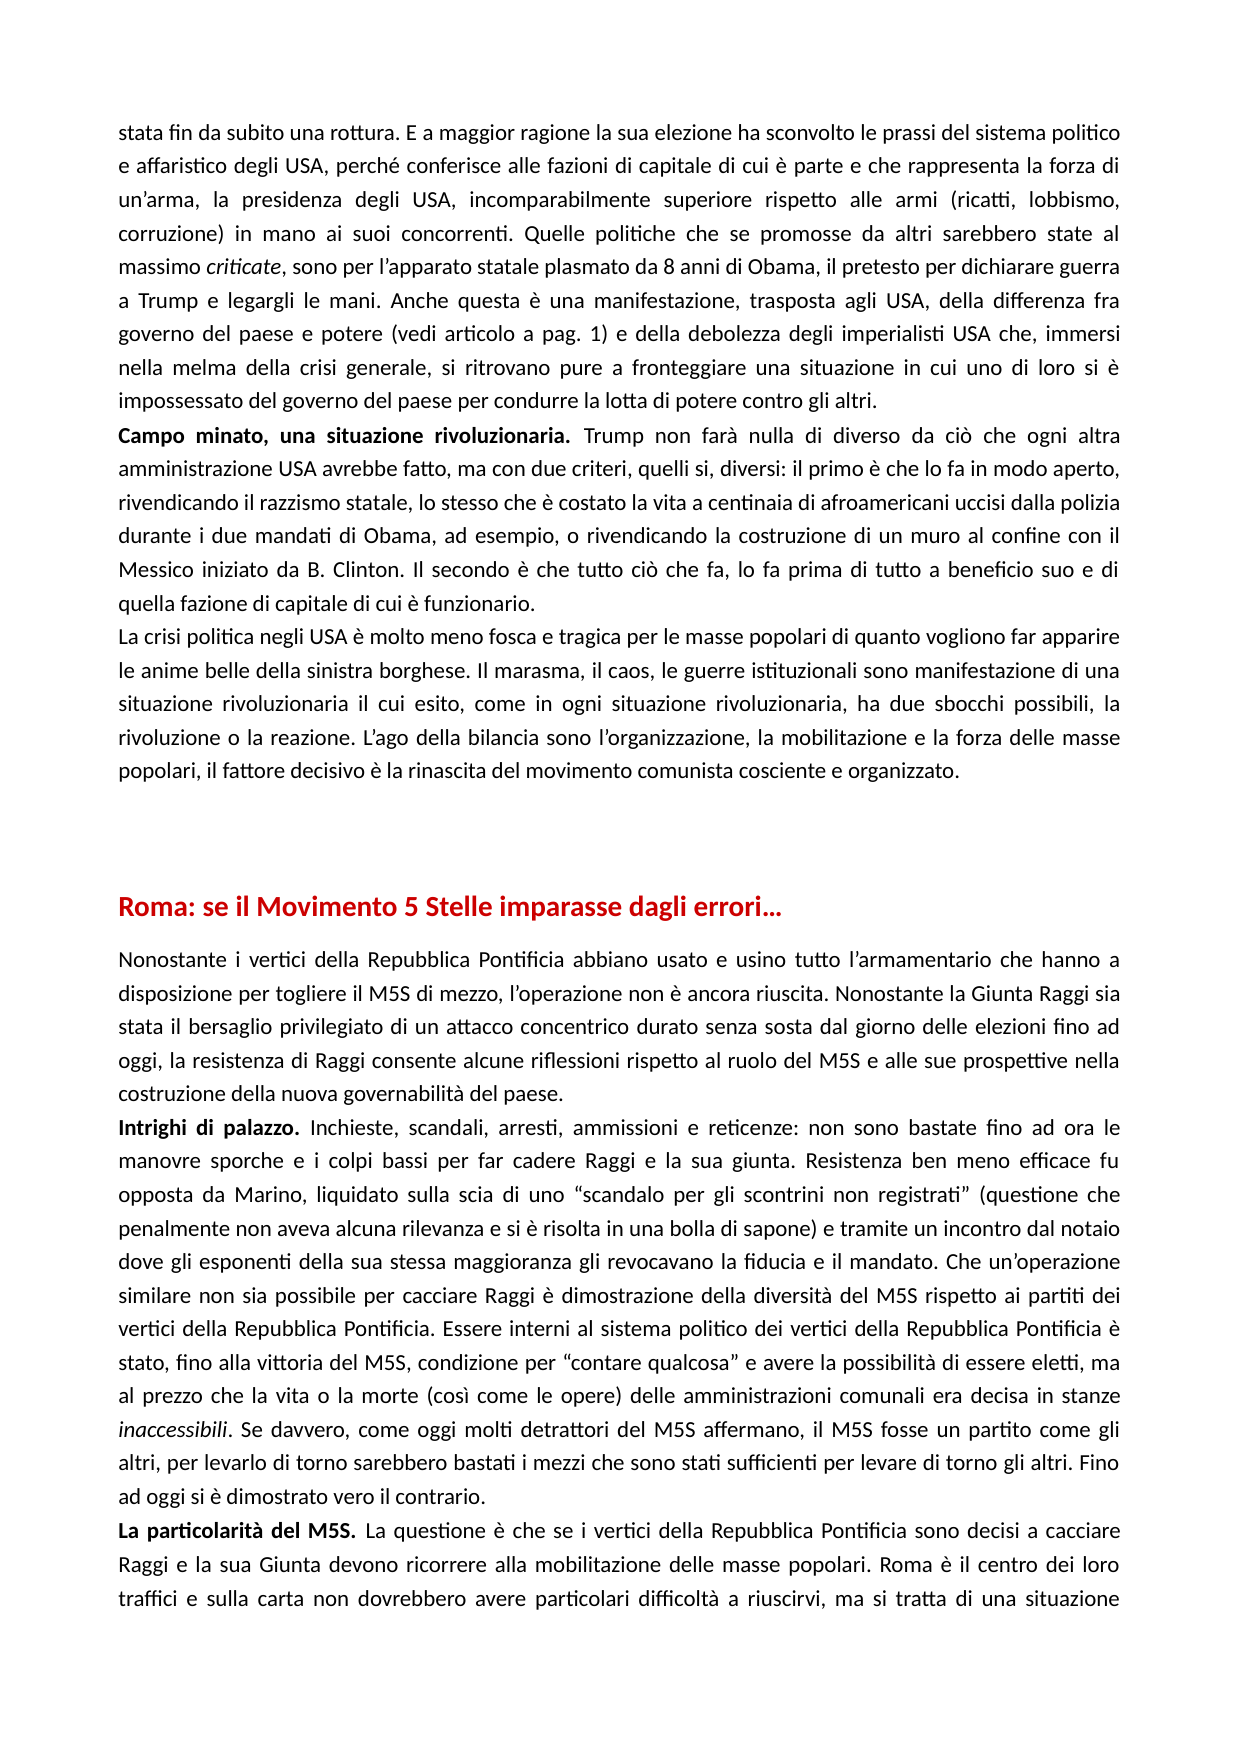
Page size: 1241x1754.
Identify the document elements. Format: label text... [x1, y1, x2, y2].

text Campo minato, una situazione rivoluzionaria. Trump non farà nulla di diverso da ciò che ogni altra amministrazione USA avrebbe fatto, ma con due criteri, quelli si, diversi: il primo è che lo fa in modo aperto, rivendicando il razzismo statale, lo stesso che è costato la vita a centinaia di afroamericani uccisi dalla polizia durante i due mandati di Obama, ad esempio, o rivendicando la costruzione di un muro al confine con il Messico iniziato da B. Clinton. Il secondo è che tutto ciò che fa, lo fa prima di tutto a beneficio suo e di quella fazione di capitale di cui è funzionario. [118, 420, 1122, 617]
text Roma: se il Movimento 5 Stelle imparasse dagli errori… [118, 888, 1122, 924]
text stata fin da subito una rottura. E a maggior ragione la sua elezione ha sconvolto le prassi del sistema politico e affaristico degli USA, perché conferisce alle fazioni di capitale di cui è parte e che rappresenta la forza di un’arma, la presidenza degli USA, incomparabilmente superiore rispetto alle armi (ricatti, lobbismo, corruzione) in mano ai suoi concorrenti. Quelle politiche che se promosse da altri sarebbero state al massimo criticate, sono per l’apparato statale plasmato da 8 anni di Obama, il pretesto per dichiarare guerra a Trump e legargli le mani. Anche questa è una manifestazione, trasposta agli USA, della differenza fra governo del paese e potere (vedi articolo a pag. 1) e della debolezza degli imperialisti USA che, immersi nella melma della crisi generale, si ritrovano pure a fronteggiare una situazione in cui uno di loro si è impossessato del governo del paese per condurre la lotta di potere contro gli altri. [118, 118, 1122, 414]
text Intrighi di palazzo. Inchieste, scandali, arresti, ammissioni e reticenze: non sono bastate fino ad ora le manovre sporche e i colpi bassi per far cadere Raggi e la sua giunta. Resistenza ben meno efficace fu opposta da Marino, liquidato sulla scia di uno “scandalo per gli scontrini non registrati” (questione che penalmente non aveva alcuna rilevanza e si è risolta in una bolla di sapone) e tramite un incontro dal notaio dove gli esponenti della sua stessa maggioranza gli revocavano la fiducia e il mandato. Che un’operazione similare non sia possibile per cacciare Raggi è dimostrazione della diversità del M5S rispetto ai partiti dei vertici della Repubblica Pontificia. Essere interni al sistema politico dei vertici della Repubblica Pontificia è stato, fino alla vittoria del M5S, condizione per “contare qualcosa” e avere la possibilità di essere eletti, ma al prezzo che la vita o la morte (così come le opere) delle amministrazioni comunali era decisa in stanze inaccessibili. Se davvero, come oggi molti detrattori del M5S affermano, il M5S fosse un partito come gli altri, per levarlo di torno sarebbero bastati i mezzi che sono stati sufficienti per levare di torno gli altri. Fino ad oggi si è dimostrato vero il contrario. [118, 1113, 1122, 1510]
text Nonostante i vertici della Repubblica Pontificia abbiano usato e usino tutto l’armamentario che hanno a disposizione per togliere il M5S di mezzo, l’operazione non è ancora riuscita. Nonostante la Giunta Raggi sia stata il bersaglio privilegiato di un attacco concentrico durato senza sosta dal giorno delle elezioni fino ad oggi, la resistenza di Raggi consente alcune riflessioni rispetto al ruolo del M5S e alle sue prospettive nella costruzione della nuova governabilità del paese. [118, 945, 1122, 1108]
text La crisi politica negli USA è molto meno fosca e tragica per le masse popolari di quanto vogliono far apparire le anime belle della sinistra borghese. Il marasma, il caos, le guerre istituzionali sono manifestazione di una situazione rivoluzionaria il cui esito, come in ogni situazione rivoluzionaria, ha due sbocchi possibili, la rivoluzione o la reazione. L’ago della bilancia sono l’organizzazione, la mobilitazione e la forza delle masse popolari, il fattore decisivo è la rinascita del movimento comunista cosciente e organizzato. [118, 622, 1122, 784]
text La particolarità del M5S. La questione è che se i vertici della Repubblica Pontificia sono decisi a cacciare Raggi e la sua Giunta devono ricorrere alla mobilitazione delle masse popolari. Roma è il centro dei loro traffici e sulla carta non dovrebbero avere particolari difficoltà a riuscirvi, ma si tratta di una situazione [118, 1516, 1122, 1612]
